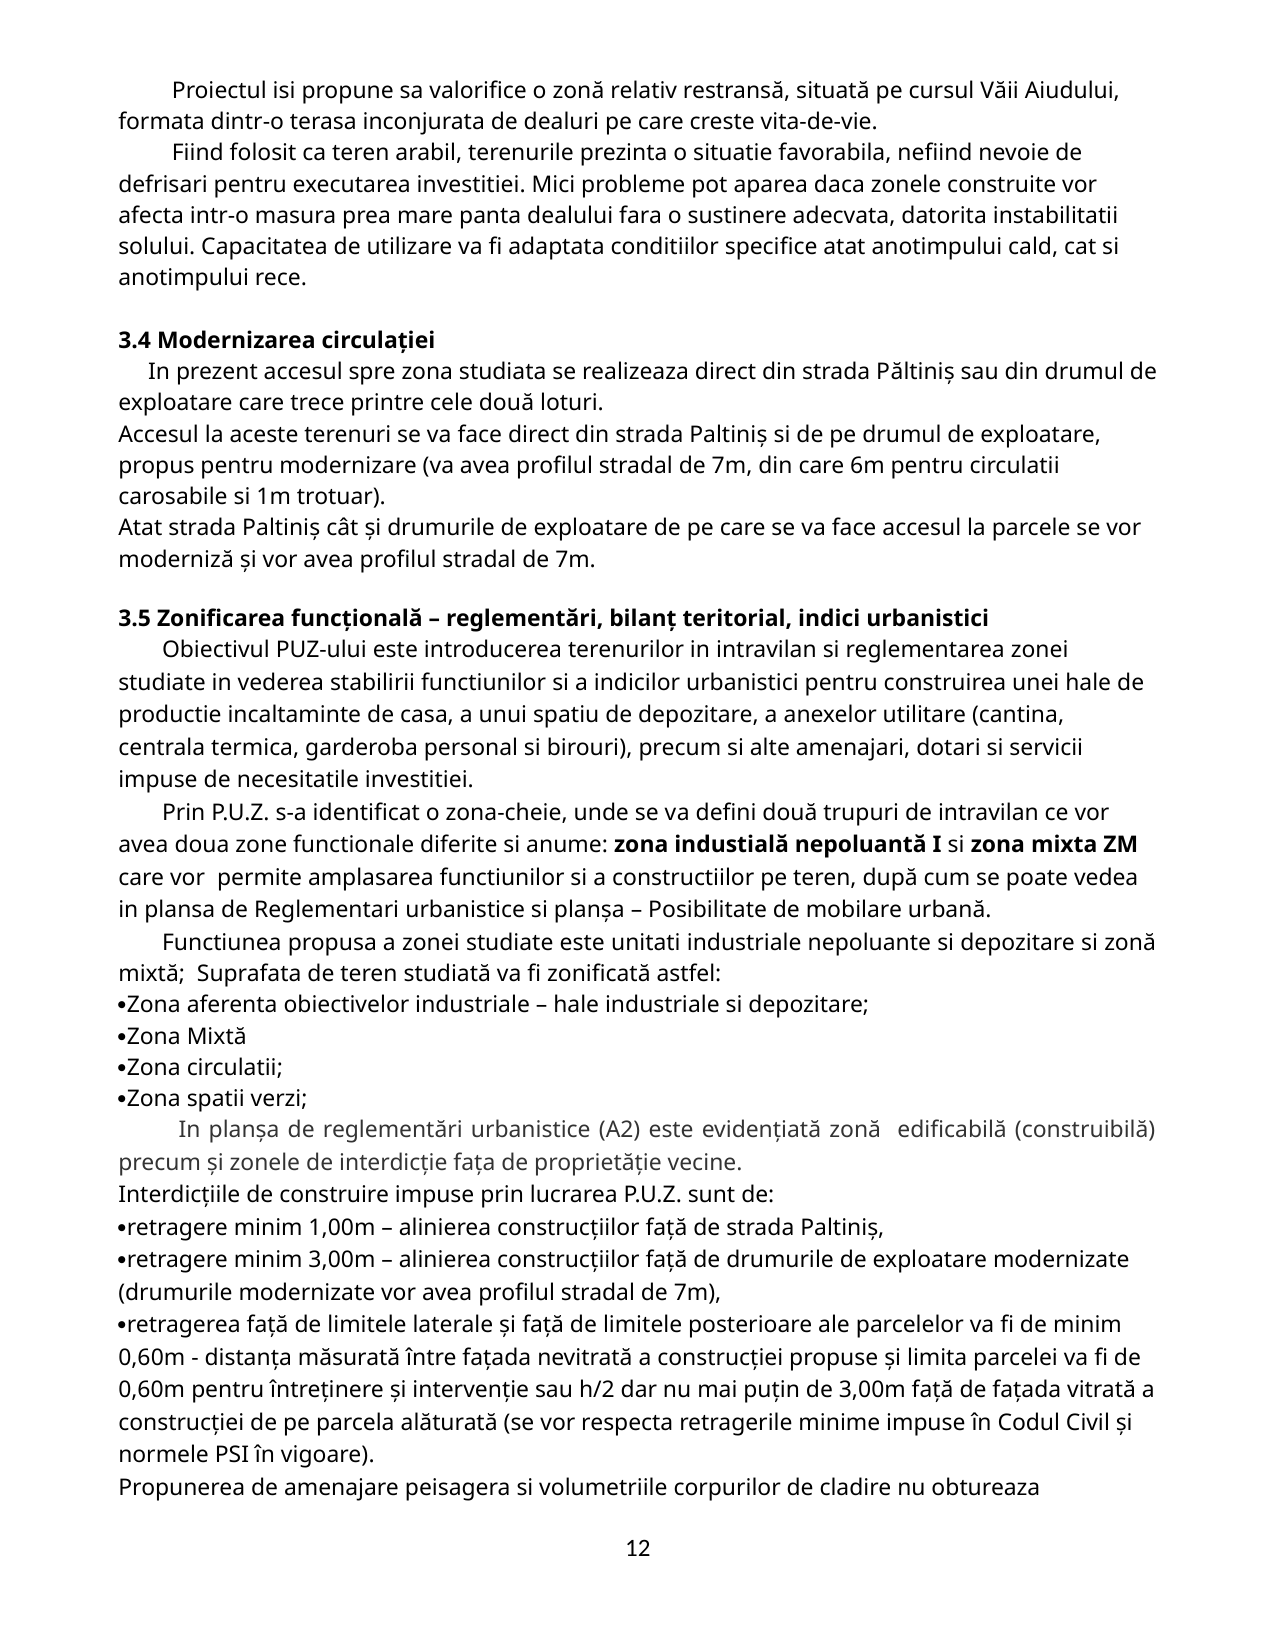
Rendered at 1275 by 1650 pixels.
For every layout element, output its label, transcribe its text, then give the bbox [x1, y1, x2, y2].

text In prezent accesul spre zona studiata se realizeaza direct din strada Păltiniş sau din drumul de exploatare care trece printre cele două loturi. [118, 355, 1157, 417]
text Atat strada Paltiniş cât şi drumurile de exploatare de pe care se va face accesul la parcele se vor moderniză şi vor avea profilul stradal de 7m. [118, 511, 1157, 574]
list retragere minim 3,00m – alinierea construcțiilor faţă de drumurile de exploatare modernizate (drumurile modernizate vor avea profilul stradal de 7m), [118, 1243, 1157, 1307]
text 3.4 Modernizarea circulației [81, 324, 1157, 355]
text 3.5 Zonificarea funcțională – reglementări, bilanț teritorial, indici urbanistici [81, 602, 1157, 633]
text Obiectivul PUZ-ului este introducerea terenurilor in intravilan si reglementarea zonei studiate in vederea stabilirii functiunilor si a indicilor urbanistici pentru construirea unei hale de productie incaltaminte de casa, a unui spatiu de depozitare, a anexelor utilitare (cantina, centrala termica, garderoba personal si birouri), precum si alte amenajari, dotari si servicii impuse de necesitatile investitiei. [118, 633, 1157, 795]
text Interdicţiile de construire impuse prin lucrarea P.U.Z. sunt de: [118, 1178, 1157, 1210]
list retragerea faţă de limitele laterale şi faţă de limitele posterioare ale parcelelor va fi de minim 0,60m - distanţa măsurată între faţada nevitrată a construcţiei propuse şi limita parcelei va fi de 0,60m pentru întreţinere şi intervenţie sau h/2 dar nu mai puţin de 3,00m faţă de faţada vitrată a construcţiei de pe parcela alăturată (se vor respecta retragerile minime impuse în Codul Civil şi normele PSI în vigoare). [118, 1308, 1157, 1470]
list retragere minim 1,00m – alinierea construcțiilor faţă de strada Paltiniş, [118, 1211, 1157, 1242]
text Proiectul isi propune sa valorifice o zonă relativ restransă, situată pe cursul Văii Aiudului, formata dintr-o terasa inconjurata de dealuri pe care creste vita-de-vie. [118, 74, 1157, 136]
text Fiind folosit ca teren arabil, terenurile prezinta o situatie favorabila, nefiind nevoie de defrisari pentru executarea investitiei. Mici probleme pot aparea daca zonele construite vor afecta intr-o masura prea mare panta dealului fara o sustinere adecvata, datorita instabilitatii solului. Capacitatea de utilizare va fi adaptata conditiilor specifice atat anotimpului cald, cat si anotimpului rece. [118, 136, 1157, 292]
list Zona Mixtă [118, 1020, 1157, 1051]
text Accesul la aceste terenuri se va face direct din strada Paltiniş si de pe drumul de exploatare, propus pentru modernizare (va avea profilul stradal de 7m, din care 6m pentru circulatii carosabile si 1m trotuar). [118, 417, 1157, 511]
text Prin P.U.Z. s-a identificat o zona-cheie, unde se va defini două trupuri de intravilan ce vor avea doua zone functionale diferite si anume: zona industială nepoluantă I si zona mixta ZM care vor permite amplasarea functiunilor si a constructiilor pe teren, după cum se poate vedea in plansa de Reglementari urbanistice si planşa – Posibilitate de mobilare urbană. [118, 796, 1157, 925]
text In planşa de reglementări urbanistice (A2) este evidenţiată zonă edificabilă (construibilă) precum şi zonele de interdicţie faţa de proprietăţie vecine. [118, 1113, 1157, 1177]
list Zona circulatii; [118, 1051, 1157, 1082]
text Propunerea de amenajare peisagera si volumetriile corpurilor de cladire nu obtureaza [118, 1471, 1157, 1502]
list Zona aferenta obiectivelor industriale – hale industriale si depozitare; [118, 988, 1157, 1020]
list Zona spatii verzi; [118, 1082, 1157, 1113]
text Functiunea propusa a zonei studiate este unitati industriale nepoluante si depozitare si zonă mixtă; Suprafata de teren studiată va fi zonificată astfel: [118, 926, 1157, 988]
